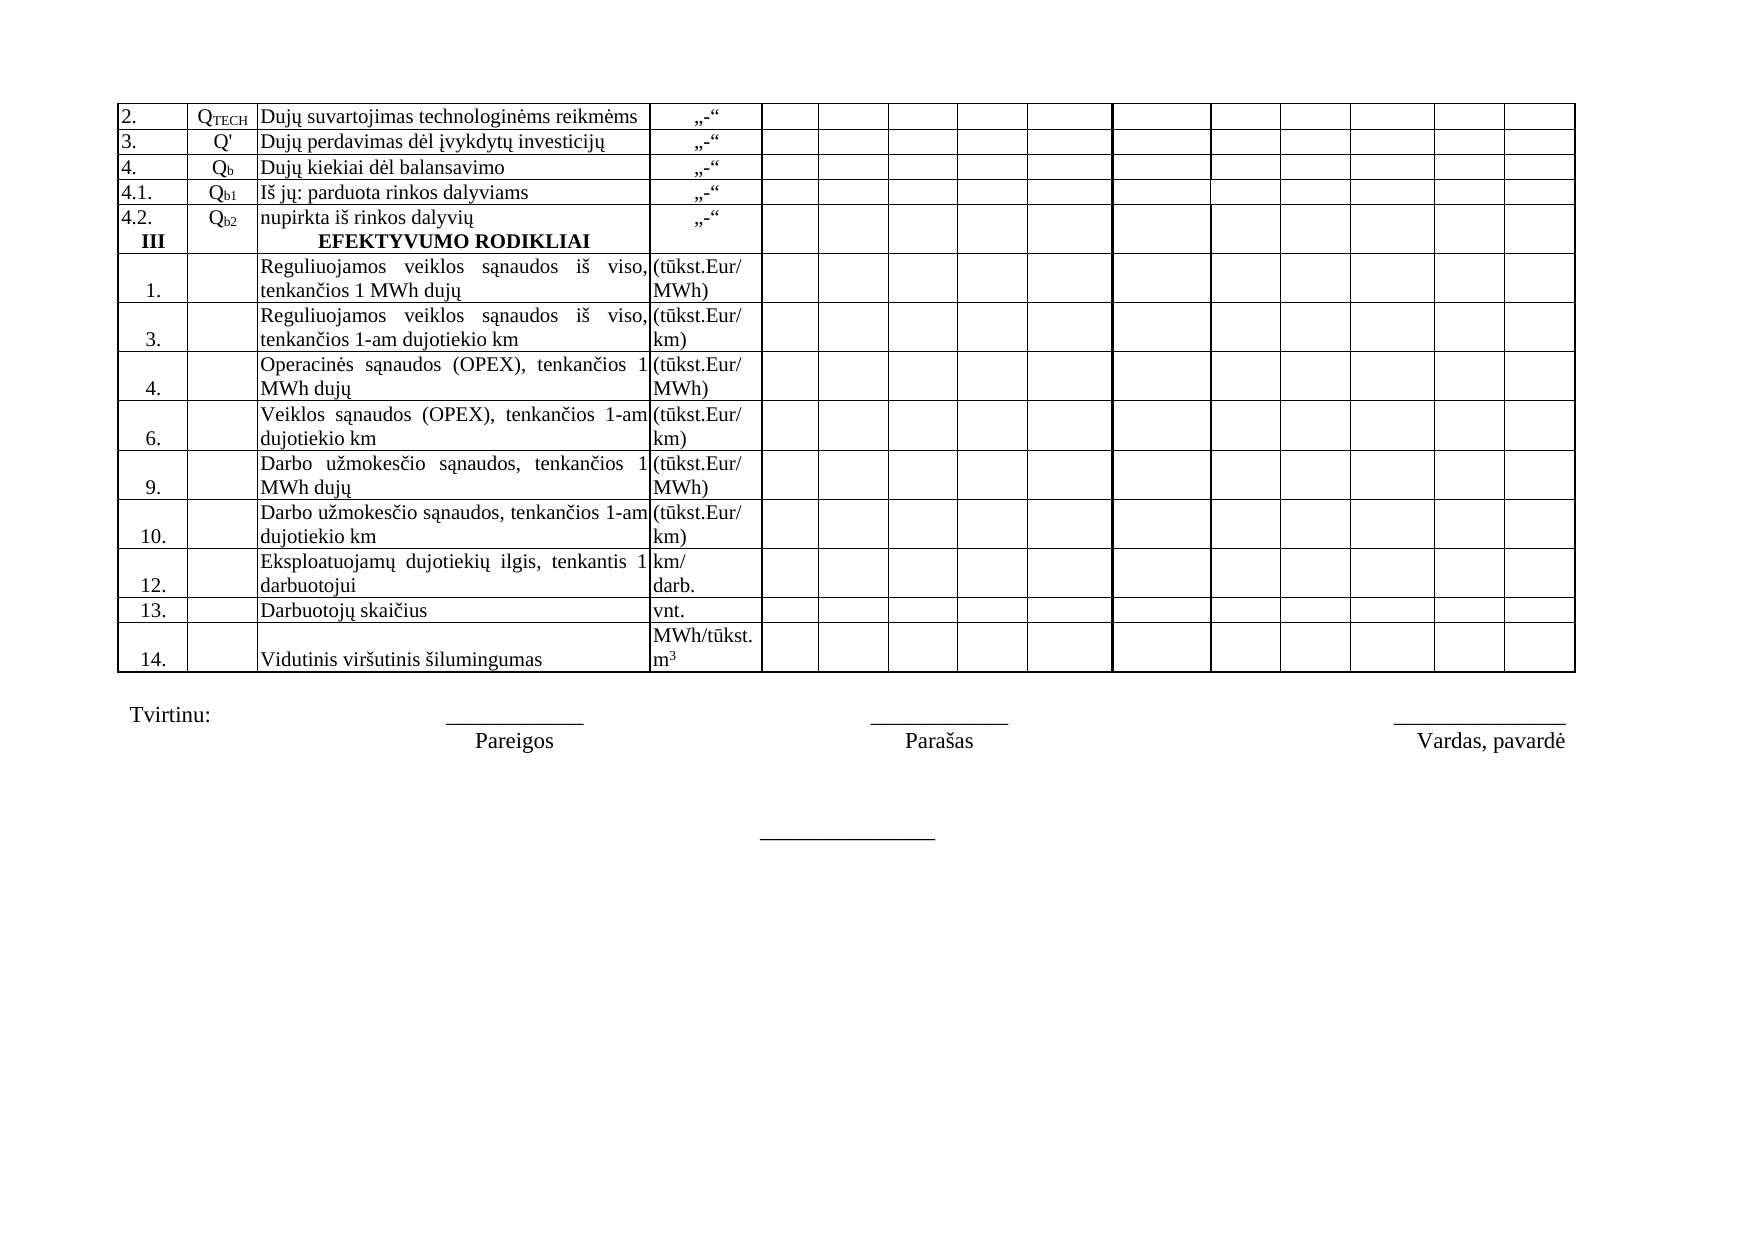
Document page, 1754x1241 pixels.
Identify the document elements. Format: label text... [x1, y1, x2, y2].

table_cell [763, 180, 818, 204]
table_cell [1028, 205, 1111, 229]
table_cell Iš jų: parduota rinkos dalyviams [258, 180, 649, 204]
table_cell [819, 130, 888, 153]
table_cell [188, 500, 257, 548]
table_cell [1114, 104, 1210, 128]
table_cell [763, 155, 818, 179]
table_cell QTECH [188, 104, 257, 128]
table_cell [763, 205, 818, 229]
table_cell [1281, 598, 1350, 622]
table_cell [1114, 500, 1210, 548]
table_cell Qb [188, 155, 257, 179]
table_cell (tūkst.Eur/ MWh) [651, 254, 761, 302]
table_cell [118, 754, 302, 785]
table_cell [1435, 205, 1504, 229]
table_cell [819, 254, 888, 302]
table_cell [1028, 352, 1111, 400]
table_cell [1152, 754, 1577, 785]
table_cell [1114, 401, 1210, 449]
table_cell [1505, 598, 1574, 622]
table_cell [188, 352, 257, 400]
table_cell [1114, 254, 1210, 302]
table_cell Dujų suvartojimas technologinėms reikmėms [258, 104, 649, 128]
table_cell [1212, 254, 1280, 302]
table_cell [1435, 549, 1504, 597]
table_cell [958, 104, 1027, 128]
table_cell (tūkst.Eur/ km) [651, 500, 761, 548]
table_cell [889, 229, 957, 253]
table_cell [763, 451, 818, 499]
table_cell 4.1. [119, 180, 187, 204]
table_cell [889, 500, 957, 548]
table_cell [958, 205, 1027, 229]
table_cell [1028, 155, 1111, 179]
table_cell [1281, 401, 1350, 449]
table_cell Darbo užmokesčio sąnaudos, tenkančios 1 MWh dujų [258, 451, 649, 499]
table_cell [958, 254, 1027, 302]
table_cell [763, 254, 818, 302]
table_cell [1435, 598, 1504, 622]
table_cell [958, 451, 1027, 499]
table_cell [1028, 254, 1111, 302]
table_cell [1281, 500, 1350, 548]
table_cell [1028, 401, 1111, 449]
table_cell [958, 155, 1027, 179]
table_cell [1114, 205, 1210, 229]
table_cell [1028, 229, 1111, 253]
table_cell 4.2. [119, 205, 187, 229]
table_cell [763, 401, 818, 449]
table_cell [1351, 130, 1434, 153]
table_cell [188, 401, 257, 449]
table_cell [958, 401, 1027, 449]
table_cell 4. [119, 155, 187, 179]
table_cell [1281, 352, 1350, 400]
table_cell Dujų perdavimas dėl įvykdytų investicijų [258, 130, 649, 153]
table_cell [819, 180, 888, 204]
table_cell [1028, 598, 1111, 622]
table_cell [1281, 254, 1350, 302]
table_cell [1505, 205, 1574, 229]
table_cell [1114, 623, 1210, 671]
table_cell „-“ [651, 130, 761, 153]
table_cell [1505, 500, 1574, 548]
table_cell [1351, 180, 1434, 204]
table_cell [1281, 155, 1350, 179]
table_cell 1. [119, 254, 187, 302]
table_cell [1212, 549, 1280, 597]
table_cell Qb2 [188, 205, 257, 229]
table_header ____________ Pareigos [302, 701, 727, 754]
table_cell [1028, 180, 1111, 204]
table_cell [819, 104, 888, 128]
table_cell [1435, 155, 1504, 179]
table_cell 13. [119, 598, 187, 622]
table_cell [1505, 549, 1574, 597]
table_cell [1435, 451, 1504, 499]
table_cell MWh/tūkst. m3 [651, 623, 761, 671]
table_cell [889, 401, 957, 449]
table_cell [1028, 549, 1111, 597]
table_cell (tūkst.Eur/ MWh) [651, 451, 761, 499]
table_cell [1028, 451, 1111, 499]
table_cell [1435, 229, 1504, 253]
table_cell [819, 598, 888, 622]
table_cell [1351, 303, 1434, 351]
table_cell 9. [119, 451, 187, 499]
table_cell „-“ [651, 155, 761, 179]
table_cell [1351, 451, 1434, 499]
table_cell [1212, 451, 1280, 499]
table_cell [1435, 303, 1504, 351]
table_cell [1435, 352, 1504, 400]
table_cell [188, 451, 257, 499]
table_cell [819, 155, 888, 179]
table_cell vnt. [651, 598, 761, 622]
table_cell [889, 254, 957, 302]
table_cell Veiklos sąnaudos (OPEX), tenkančios 1-am dujotiekio km [258, 401, 649, 449]
table_cell [889, 549, 957, 597]
table_cell [889, 623, 957, 671]
table_cell [819, 401, 888, 449]
table_cell [1505, 180, 1574, 204]
table_cell [1435, 130, 1504, 153]
table_cell [1114, 352, 1210, 400]
table_cell [1351, 500, 1434, 548]
table_cell 3. [119, 130, 187, 153]
table_cell [1351, 549, 1434, 597]
table_cell [958, 623, 1027, 671]
table_cell [1435, 500, 1504, 548]
table_header Tvirtinu: [118, 701, 302, 754]
table_cell [1505, 401, 1574, 449]
table_cell [889, 303, 957, 351]
table_cell [889, 598, 957, 622]
table_cell [1281, 229, 1350, 253]
table_cell [958, 130, 1027, 153]
table_cell [819, 205, 888, 229]
table_cell [1505, 104, 1574, 128]
table_cell III [119, 229, 187, 253]
table_cell [1281, 623, 1350, 671]
table_cell [188, 598, 257, 622]
table_cell [727, 754, 1152, 785]
table_cell [1351, 401, 1434, 449]
table_cell [1435, 104, 1504, 128]
table_cell [1351, 254, 1434, 302]
table_cell 14. [119, 623, 187, 671]
table_cell [819, 229, 888, 253]
table_cell [1281, 104, 1350, 128]
table_cell „-“ [651, 104, 761, 128]
table_cell (tūkst.Eur/ km) [651, 401, 761, 449]
table_cell [1435, 180, 1504, 204]
table_cell [1505, 229, 1574, 253]
table_cell [763, 229, 818, 253]
table_cell [763, 130, 818, 153]
table_cell [1281, 549, 1350, 597]
table_cell [889, 205, 957, 229]
table_cell [1351, 352, 1434, 400]
table_cell [1505, 303, 1574, 351]
table_cell [1435, 254, 1504, 302]
table_cell [1212, 401, 1280, 449]
table_cell [1028, 303, 1111, 351]
table_cell [763, 303, 818, 351]
table_cell [1212, 352, 1280, 400]
table_cell [1114, 549, 1210, 597]
table_cell [1281, 180, 1350, 204]
table_cell [889, 352, 957, 400]
table_cell [889, 104, 957, 128]
table_cell [1114, 130, 1210, 153]
table_cell [1351, 598, 1434, 622]
table_cell [1505, 254, 1574, 302]
table_cell [1351, 623, 1434, 671]
table_cell 2. [119, 104, 187, 128]
table_cell [889, 180, 957, 204]
table_cell [651, 229, 761, 253]
table_cell Eksploatuojamų dujotiekių ilgis, tenkantis 1 darbuotojui [258, 549, 649, 597]
table_cell [1114, 155, 1210, 179]
table_cell [1212, 229, 1280, 253]
table_cell Darbuotojų skaičius [258, 598, 649, 622]
table_cell [1281, 130, 1350, 153]
table_cell Qb1 [188, 180, 257, 204]
table_cell Operacinės sąnaudos (OPEX), tenkančios 1 MWh dujų [258, 352, 649, 400]
table_cell km/ darb. [651, 549, 761, 597]
table_cell [1505, 155, 1574, 179]
table_cell [1028, 130, 1111, 153]
table_cell (tūkst.Eur/ MWh) [651, 352, 761, 400]
table_cell [1028, 500, 1111, 548]
table_cell [1351, 155, 1434, 179]
table_cell [763, 352, 818, 400]
table_cell [1281, 303, 1350, 351]
table_cell [1435, 401, 1504, 449]
table_cell [1281, 451, 1350, 499]
table_cell [1351, 104, 1434, 128]
table_cell [1114, 229, 1210, 253]
table_cell [1028, 104, 1111, 128]
table_cell [1114, 451, 1210, 499]
table_cell [188, 229, 257, 253]
table_cell [958, 229, 1027, 253]
table_cell [1351, 229, 1434, 253]
table_cell [1212, 623, 1280, 671]
table_cell [188, 623, 257, 671]
table_cell Dujų kiekiai dėl balansavimo [258, 155, 649, 179]
table_cell [302, 754, 727, 785]
table_cell Q' [188, 130, 257, 153]
table_cell [1212, 303, 1280, 351]
table_cell [763, 549, 818, 597]
table_header _______________ Vardas, pavardė [1152, 701, 1577, 754]
table_cell [958, 303, 1027, 351]
table_cell [1212, 598, 1280, 622]
table_cell nupirkta iš rinkos dalyvių [258, 205, 649, 229]
table_cell [958, 352, 1027, 400]
table_cell [1212, 205, 1280, 229]
table_cell [958, 500, 1027, 548]
table_cell [763, 104, 818, 128]
table_cell 6. [119, 401, 187, 449]
table_cell [1212, 130, 1280, 153]
text ______________ [118, 814, 1577, 843]
table_cell [819, 303, 888, 351]
table_cell [1114, 303, 1210, 351]
table_cell [958, 549, 1027, 597]
table_cell [1505, 451, 1574, 499]
table_cell Darbo užmokesčio sąnaudos, tenkančios 1-am dujotiekio km [258, 500, 649, 548]
table_cell [819, 549, 888, 597]
table_cell [819, 500, 888, 548]
table_cell [1212, 104, 1280, 128]
table_cell [1212, 500, 1280, 548]
table_cell [1212, 155, 1280, 179]
table_cell Reguliuojamos veiklos sąnaudos iš viso, tenkančios 1-am dujotiekio km [258, 303, 649, 351]
table_cell „-“ [651, 180, 761, 204]
table_cell [1505, 352, 1574, 400]
table_cell [1351, 205, 1434, 229]
table_cell Vidutinis viršutinis šilumingumas [258, 623, 649, 671]
table_cell [763, 623, 818, 671]
table_cell [819, 352, 888, 400]
table_cell [1505, 130, 1574, 153]
table_cell [1435, 623, 1504, 671]
table_cell [188, 254, 257, 302]
table_cell EFEKTYVUMO RODIKLIAI [258, 229, 649, 253]
table_cell „-“ [651, 205, 761, 229]
table_cell [1281, 205, 1350, 229]
table_cell [889, 130, 957, 153]
table_cell [1114, 598, 1210, 622]
table_cell [889, 451, 957, 499]
table_cell [1028, 623, 1111, 671]
table_cell [763, 598, 818, 622]
table_cell [889, 155, 957, 179]
table_cell [1211, 180, 1280, 204]
table_cell [958, 598, 1027, 622]
table_cell [1114, 180, 1210, 204]
table_cell 12. [119, 549, 187, 597]
table_cell 10. [119, 500, 187, 548]
table_cell Reguliuojamos veiklos sąnaudos iš viso, tenkančios 1 MWh dujų [258, 254, 649, 302]
table_cell [188, 303, 257, 351]
table_cell [763, 500, 818, 548]
table_cell [819, 623, 888, 671]
table_cell (tūkst.Eur/ km) [651, 303, 761, 351]
table_header ____________ Parašas [727, 701, 1152, 754]
table_cell 4. [119, 352, 187, 400]
table_cell 3. [119, 303, 187, 351]
table_cell [1505, 623, 1574, 671]
table_cell [819, 451, 888, 499]
table_cell [958, 180, 1027, 204]
table_cell [188, 549, 257, 597]
